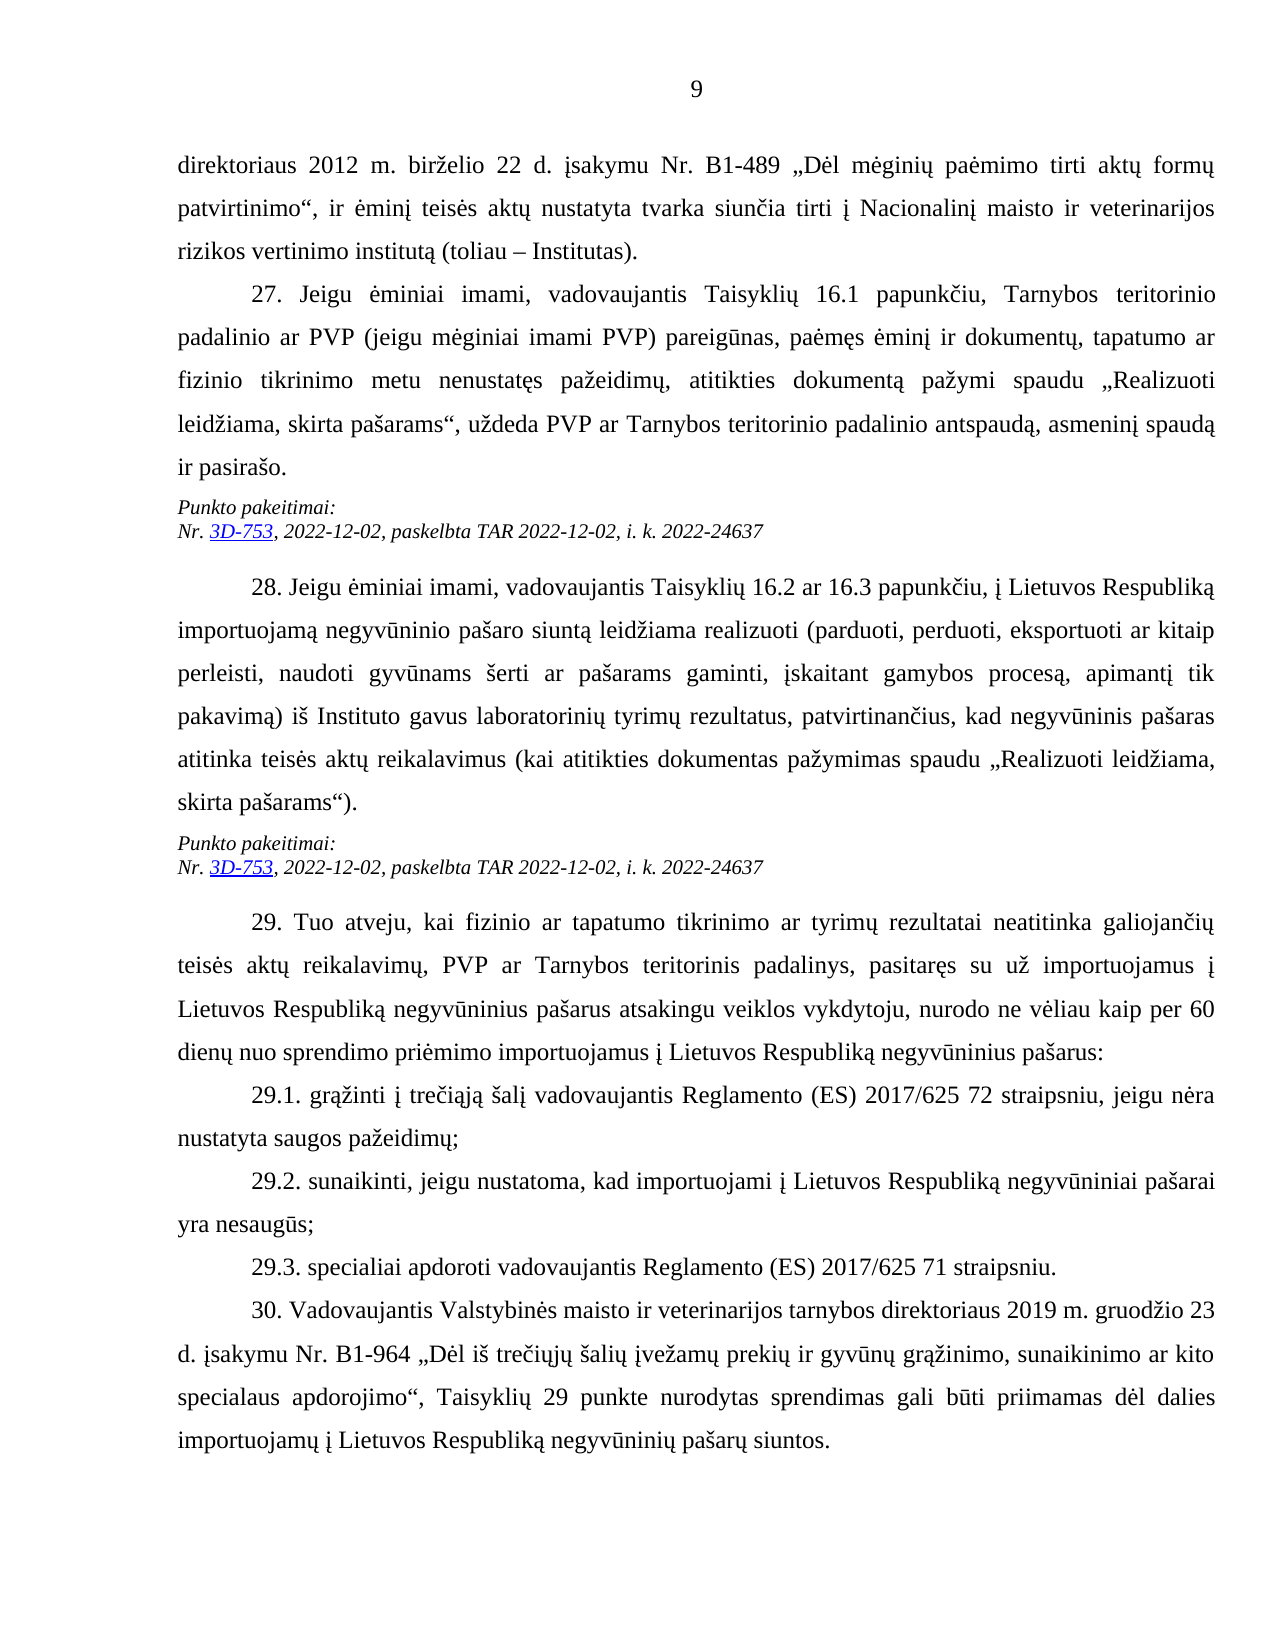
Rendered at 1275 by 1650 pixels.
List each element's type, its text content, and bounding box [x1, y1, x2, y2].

text 29. Tuo atveju, kai fizinio ar tapatumo tikrinimo ar tyrimų rezultatai neatitinka galiojančių teisės aktų reikalavimų, PVP ar Tarnybos teritorinis padalinys, pasitaręs su už importuojamus į Lietuvos Respubliką negyvūninius pašarus atsakingu veiklos vykdytoju, nurodo ne vėliau kaip per 60 dienų nuo sprendimo priėmimo importuojamus į Lietuvos Respubliką negyvūninius pašarus: [177, 907, 1216, 1066]
text Nr. 3D-753, 2022-12-02, paskelbta TAR 2022-12-02, i. k. 2022-24637 [177, 855, 1216, 879]
text direktoriaus 2012 m. birželio 22 d. įsakymu Nr. B1-489 „Dėl mėginių paėmimo tirti aktų formų patvirtinimo“, ir ėminį teisės aktų nustatyta tvarka siunčia tirti į Nacionalinį maisto ir veterinarijos rizikos vertinimo institutą (toliau – Institutas). [177, 150, 1216, 265]
text 29.2. sunaikinti, jeigu nustatoma, kad importuojami į Lietuvos Respubliką negyvūniniai pašarai yra nesaugūs; [177, 1166, 1216, 1238]
text 30. Vadovaujantis Valstybinės maisto ir veterinarijos tarnybos direktoriaus 2019 m. gruodžio 23 d. įsakymu Nr. B1-964 „Dėl iš trečiųjų šalių įvežamų prekių ir gyvūnų grąžinimo, sunaikinimo ar kito specialaus apdorojimo“, Taisyklių 29 punkte nurodytas sprendimas gali būti priimamas dėl dalies importuojamų į Lietuvos Respubliką negyvūninių pašarų siuntos. [177, 1296, 1216, 1454]
text 27. Jeigu ėminiai imami, vadovaujantis Taisyklių 16.1 papunkčiu, Tarnybos teritorinio padalinio ar PVP (jeigu mėginiai imami PVP) pareigūnas, paėmęs ėminį ir dokumentų, tapatumo ar fizinio tikrinimo metu nenustatęs pažeidimų, atitikties dokumentą pažymi spaudu „Realizuoti leidžiama, skirta pašarams“, uždeda PVP ar Tarnybos teritorinio padalinio antspaudą, asmeninį spaudą ir pasirašo. [177, 279, 1216, 481]
text Nr. 3D-753, 2022-12-02, paskelbta TAR 2022-12-02, i. k. 2022-24637 [177, 519, 1216, 543]
text 29.1. grąžinti į trečiąją šalį vadovaujantis Reglamento (ES) 2017/625 72 straipsniu, jeigu nėra nustatyta saugos pažeidimų; [177, 1080, 1216, 1152]
text 29.3. specialiai apdoroti vadovaujantis Reglamento (ES) 2017/625 71 straipsniu. [177, 1252, 1216, 1281]
text 28. Jeigu ėminiai imami, vadovaujantis Taisyklių 16.2 ar 16.3 papunkčiu, į Lietuvos Respubliką importuojamą negyvūninio pašaro siuntą leidžiama realizuoti (parduoti, perduoti, eksportuoti ar kitaip perleisti, naudoti gyvūnams šerti ar pašarams gaminti, įskaitant gamybos procesą, apimantį tik pakavimą) iš Instituto gavus laboratorinių tyrimų rezultatus, patvirtinančius, kad negyvūninis pašaras atitinka teisės aktų reikalavimus (kai atitikties dokumentas pažymimas spaudu „Realizuoti leidžiama, skirta pašarams“). [177, 572, 1216, 816]
text Punkto pakeitimai: [177, 831, 1216, 855]
text Punkto pakeitimai: [177, 495, 1216, 519]
